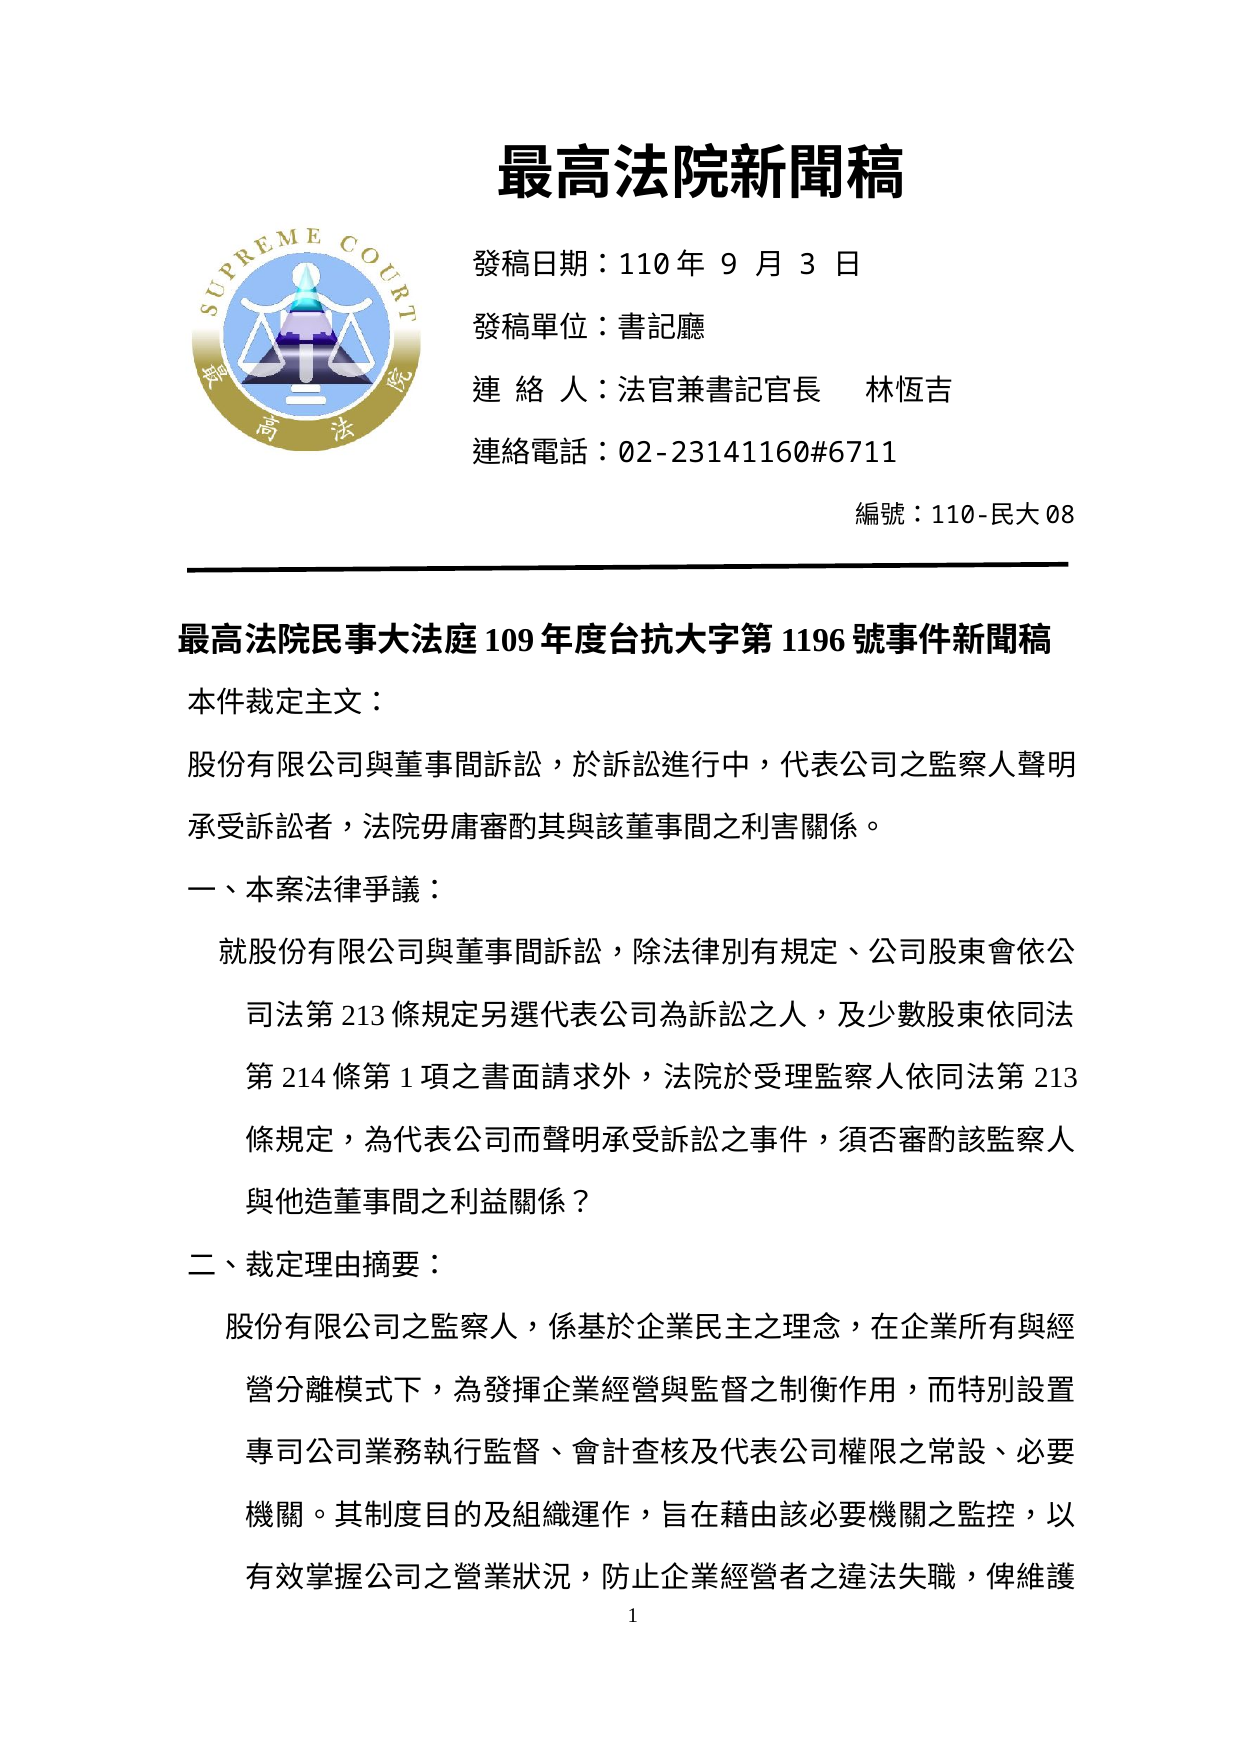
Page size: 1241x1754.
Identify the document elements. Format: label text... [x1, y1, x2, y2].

table_header 最高法院新聞稿 發稿日期：110年 9 月 3 日 發稿單位：書記廳 連 絡 人：法官兼書記官長 林恆吉 連絡電話：02-23141160#6711 編號：110-民大08 [440, 96, 1147, 533]
text 一、本案法律爭議： [187, 846, 1078, 908]
text 就股份有限公司與董事間訴訟，除法律別有規定、公司股東會依公司法第213條規定另選代表公司為訴訟之人，及少數股東依同法第214條第1項之書面請求外，法院於受理監察人依同法第213條規定，為代表公司而聲明承受訴訟之事件，須否審酌該監察人與他造董事間之利益關係？ [187, 908, 1078, 1221]
text 最高法院民事大法庭109年度台抗大字第1196號事件新聞稿 [143, 596, 1078, 658]
text 二、裁定理由摘要： [187, 1221, 1078, 1283]
table_header [171, 96, 440, 533]
text 股份有限公司與董事間訴訟，於訴訟進行中，代表公司之監察人聲明承受訴訟者，法院毋庸審酌其與該董事間之利害關係。 [187, 721, 1078, 846]
text 本件裁定主文： [187, 658, 1078, 721]
text 股份有限公司之監察人，係基於企業民主之理念，在企業所有與經營分離模式下，為發揮企業經營與監督之制衡作用，而特別設置專司公司業務執行監督、會計查核及代表公司權限之常設、必要機關。其制度目的及組織運作，旨在藉由該必要機關之監控，以有效掌握公司之營業狀況，防止企業經營者之違法失職，俾維護股東之權益。股份有限公司董事及監察人既經多數股東盱衡各情，依其自由意願選出，法院自應尊重公司治理及企業民主、私法自治之結果，不宜任意介入。 [187, 1283, 1078, 1596]
